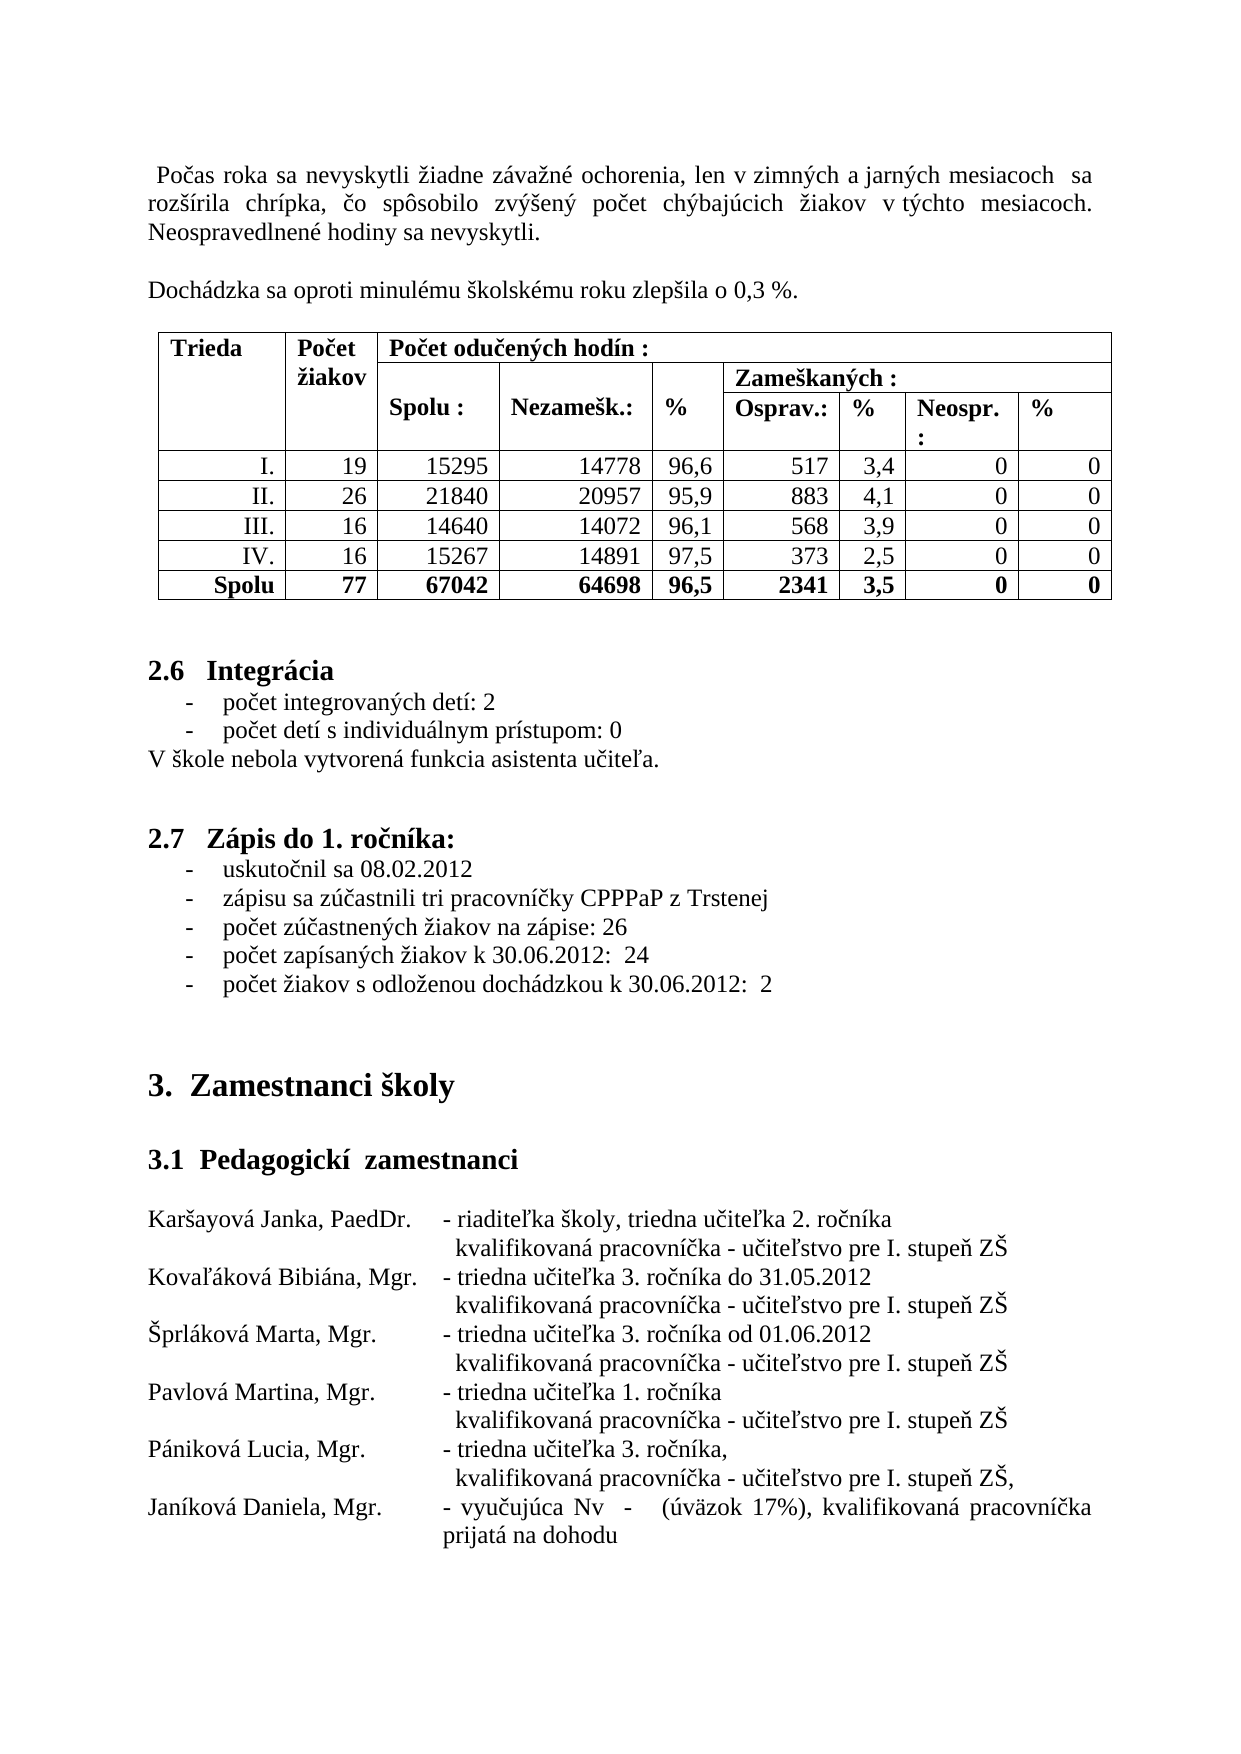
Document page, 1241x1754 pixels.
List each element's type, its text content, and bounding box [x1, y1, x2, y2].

table_cell 14891 [500, 541, 652, 569]
table_cell 373 [724, 541, 839, 569]
text kvalifikovaná pracovníčka - učiteľstvo pre I. stupeň ZŠ [148, 1290, 1092, 1319]
table_cell 26 [286, 481, 377, 510]
text Karšayová Janka, PaedDr. - riaditeľka školy, triedna učiteľka 2. ročníka [148, 1204, 1092, 1233]
table_cell 2,5 [840, 541, 905, 569]
table_header Počet odučených hodín : [378, 333, 1111, 362]
text 2.7 Zápis do 1. ročníka: [148, 821, 1092, 854]
table_cell 64698 [500, 571, 652, 599]
table_cell 97,5 [653, 541, 723, 569]
table_cell III. [159, 511, 285, 540]
table_cell 14072 [500, 511, 652, 540]
list uskutočnil sa 08.02.2012 [185, 854, 1092, 883]
table_header Trieda [159, 333, 285, 450]
table_cell 95,9 [653, 481, 723, 510]
text V škole nebola vytvorená funkcia asistenta učiteľa. [148, 744, 1092, 773]
text kvalifikovaná pracovníčka - učiteľstvo pre I. stupeň ZŠ [148, 1233, 1092, 1262]
text Počas roka sa nevyskytli žiadne závažné ochorenia, len v zimných a jarných mesiacoch sa rozšírila chrípka, čo spôsobilo zvýšený počet chýbajúcich žiakov v týchto mesiacoch. Neospravedlnené hodiny sa nevyskytli. [148, 160, 1092, 246]
table_cell Spolu [159, 571, 285, 599]
table_cell 0 [906, 451, 1018, 480]
text Pániková Lucia, Mgr. - triedna učiteľka 3. ročníka, [148, 1434, 1092, 1463]
table_cell 0 [1019, 451, 1111, 480]
table_cell 20957 [500, 481, 652, 510]
list počet žiakov s odloženou dochádzkou k 30.06.2012: 2 [185, 969, 1092, 998]
table_header Počet žiakov [286, 333, 377, 450]
table_cell 568 [724, 511, 839, 540]
text Janíková Daniela, Mgr. - vyučujúca Nv - (úväzok 17%), kvalifikovaná pracovníčka prijatá na dohodu [148, 1492, 1092, 1549]
text 2.6 Integrácia [148, 653, 1092, 687]
table_cell 3,4 [840, 451, 905, 480]
table_cell 96,1 [653, 511, 723, 540]
table_cell 517 [724, 451, 839, 480]
table_cell 77 [286, 571, 377, 599]
text Šprláková Marta, Mgr. - triedna učiteľka 3. ročníka od 01.06.2012 [148, 1319, 1092, 1348]
table_cell % [840, 393, 905, 450]
list počet zúčastnených žiakov na zápise: 26 [185, 912, 1092, 941]
table_cell 16 [286, 511, 377, 540]
table_cell Nezamešk.: [500, 363, 652, 450]
table_cell 15267 [378, 541, 499, 569]
table_cell 15295 [378, 451, 499, 480]
list počet integrovaných detí: 2 [185, 687, 1092, 715]
table_cell 0 [906, 571, 1018, 599]
table_cell 2341 [724, 571, 839, 599]
table_cell 0 [906, 481, 1018, 510]
table_cell I. [159, 451, 285, 480]
text kvalifikovaná pracovníčka - učiteľstvo pre I. stupeň ZŠ, [148, 1463, 1092, 1492]
table_cell 4,1 [840, 481, 905, 510]
text Dochádzka sa oproti minulému školskému roku zlepšila o 0,3 %. [148, 275, 1092, 303]
list zápisu sa zúčastnili tri pracovníčky CPPPaP z Trstenej [185, 883, 1092, 912]
table_cell 0 [1019, 481, 1111, 510]
text Kovaľáková Bibiána, Mgr. - triedna učiteľka 3. ročníka do 31.05.2012 [148, 1262, 1092, 1290]
table_cell 96,6 [653, 451, 723, 480]
table_cell Spolu : [378, 363, 499, 450]
table_cell 3,9 [840, 511, 905, 540]
table_cell % [1019, 393, 1111, 450]
table_cell 0 [1019, 541, 1111, 569]
table_cell 883 [724, 481, 839, 510]
table_cell % [653, 363, 723, 450]
table_cell Neospr.: [906, 393, 1018, 450]
table_cell 16 [286, 541, 377, 569]
table_cell 21840 [378, 481, 499, 510]
table_cell 0 [1019, 571, 1111, 599]
text kvalifikovaná pracovníčka - učiteľstvo pre I. stupeň ZŠ [148, 1348, 1092, 1377]
table_cell 67042 [378, 571, 499, 599]
list počet detí s individuálnym prístupom: 0 [185, 715, 1092, 744]
table_cell 19 [286, 451, 377, 480]
list Pedagogickí zamestnanci [148, 1142, 1092, 1175]
table_cell 14640 [378, 511, 499, 540]
text kvalifikovaná pracovníčka - učiteľstvo pre I. stupeň ZŠ [148, 1405, 1092, 1434]
table_cell 0 [1019, 511, 1111, 540]
table_cell 0 [906, 541, 1018, 569]
table_cell 14778 [500, 451, 652, 480]
table_cell Zameškaných : [724, 363, 1111, 392]
list počet zapísaných žiakov k 30.06.2012: 24 [185, 941, 1092, 969]
text 3. Zamestnanci školy [148, 1065, 1092, 1103]
table_cell 96,5 [653, 571, 723, 599]
table_cell Osprav.: [724, 393, 839, 450]
table_cell 0 [906, 511, 1018, 540]
table_cell IV. [159, 541, 285, 569]
table_cell II. [159, 481, 285, 510]
text Pavlová Martina, Mgr. - triedna učiteľka 1. ročníka [148, 1377, 1092, 1405]
table_cell 3,5 [840, 571, 905, 599]
